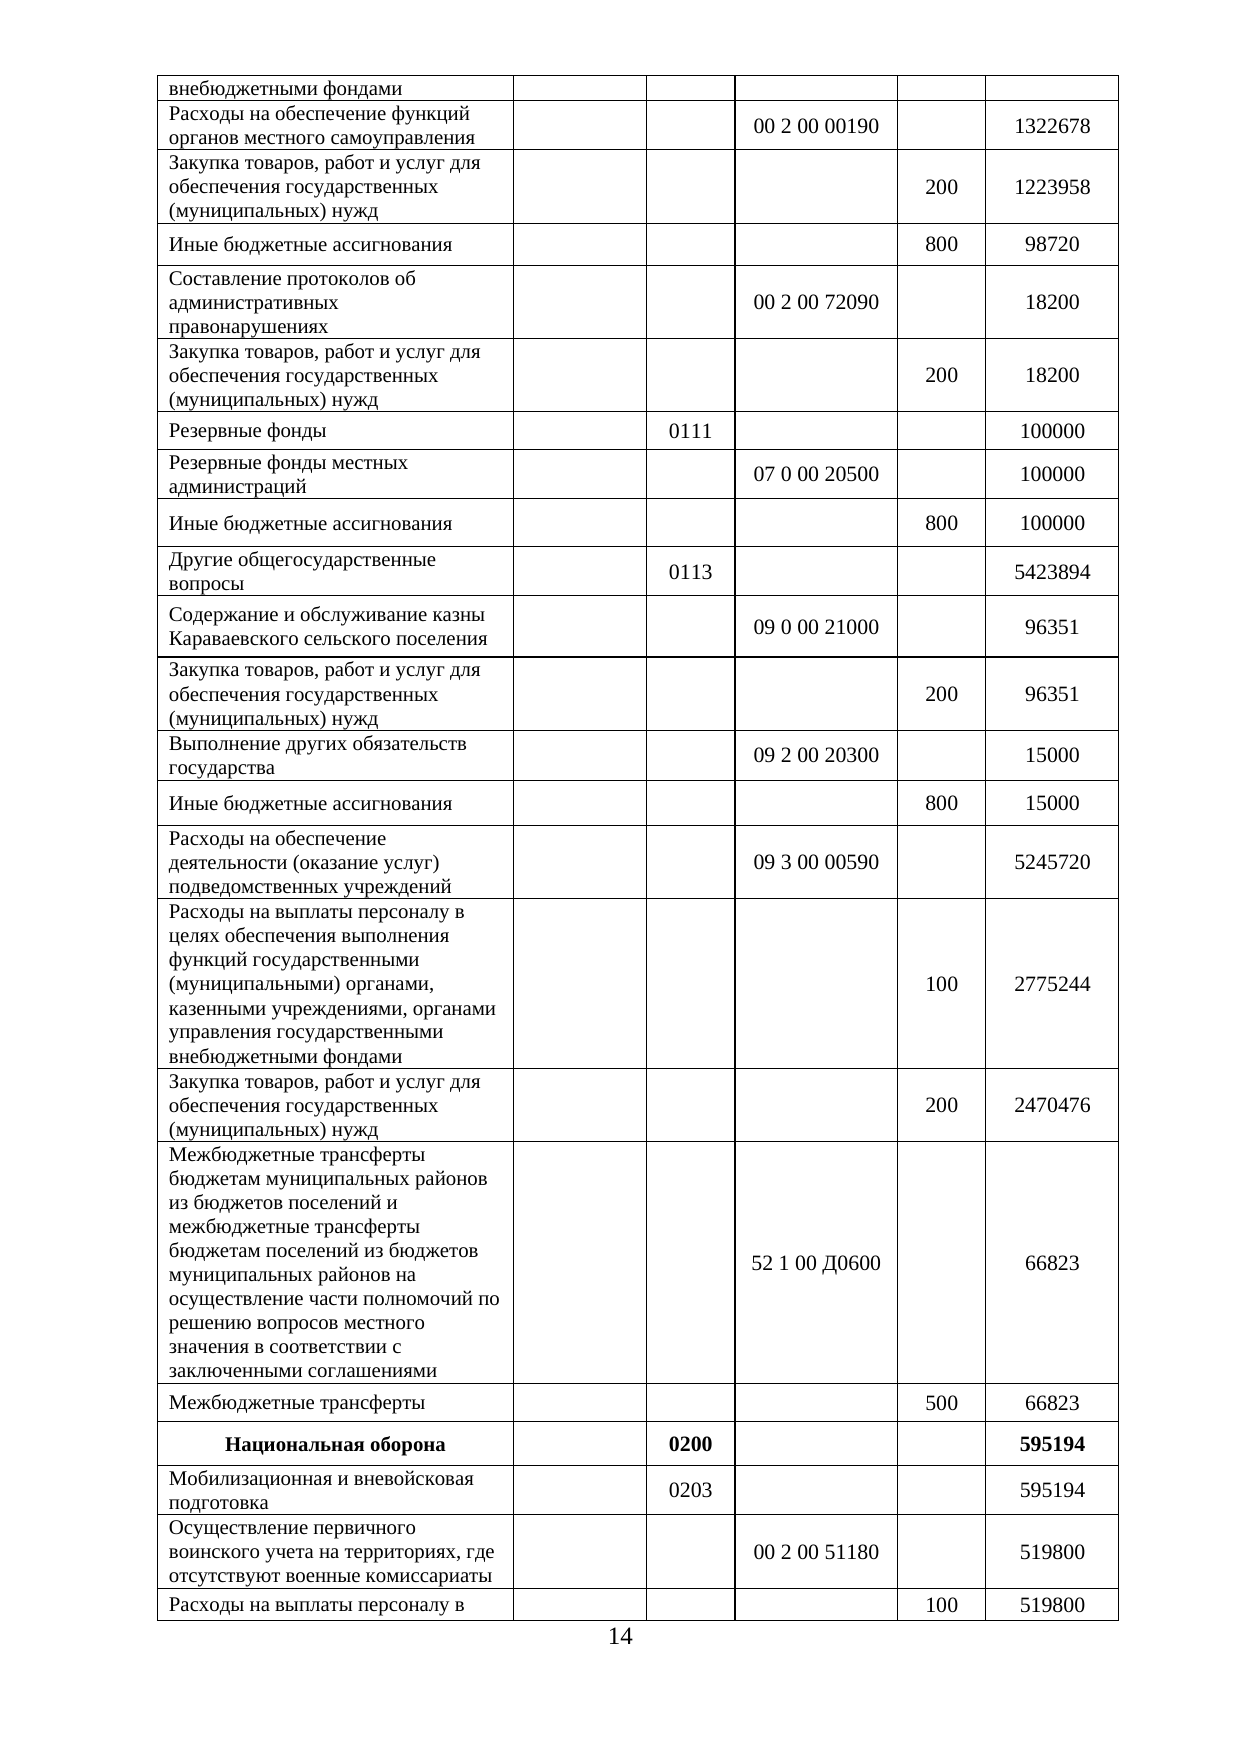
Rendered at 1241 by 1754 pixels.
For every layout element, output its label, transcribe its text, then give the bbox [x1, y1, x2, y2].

table_cell [736, 1069, 897, 1141]
table_cell 100 [898, 1589, 985, 1620]
table_cell [647, 826, 734, 898]
table_cell 52 1 00 Д0600 [736, 1142, 897, 1382]
table_cell Другие общегосударственные вопросы [158, 547, 513, 595]
table_cell [647, 1589, 734, 1620]
table_cell 18200 [986, 339, 1118, 411]
table_cell 800 [898, 224, 985, 265]
table_cell [898, 1515, 985, 1587]
table_cell [514, 1384, 646, 1421]
table_cell 15000 [986, 731, 1118, 779]
table_cell 519800 [986, 1515, 1118, 1587]
table_cell [514, 1142, 646, 1382]
table_cell [514, 412, 646, 449]
table_cell 100000 [986, 412, 1118, 449]
table_cell 2470476 [986, 1069, 1118, 1141]
table_cell [647, 1515, 734, 1587]
table_cell [898, 547, 985, 595]
table_cell [898, 101, 985, 149]
table_cell [736, 1422, 897, 1465]
table_cell [514, 339, 646, 411]
table_cell Содержание и обслуживание казны Караваевского сельского поселения [158, 596, 513, 656]
table_cell [898, 76, 985, 100]
table_cell [647, 499, 734, 546]
table_cell [736, 412, 897, 449]
table_cell Расходы на обеспечение функций органов местного самоуправления [158, 101, 513, 149]
table_cell [647, 1069, 734, 1141]
table_cell 595194 [986, 1422, 1118, 1465]
table_cell Иные бюджетные ассигнования [158, 224, 513, 265]
table_cell [736, 339, 897, 411]
table_cell 00 2 00 00190 [736, 101, 897, 149]
table_cell [986, 76, 1118, 100]
table_cell [647, 1384, 734, 1421]
table_cell 800 [898, 781, 985, 825]
table_cell [514, 781, 646, 825]
table_cell Мобилизационная и вневойсковая подготовка [158, 1466, 513, 1514]
table_cell [514, 76, 646, 100]
table_cell [736, 899, 897, 1068]
table_cell [514, 266, 646, 338]
table_cell Осуществление первичного воинского учета на территориях, где отсутствуют военные комиссариаты [158, 1515, 513, 1587]
table_cell 09 2 00 20300 [736, 731, 897, 779]
table_cell 0203 [647, 1466, 734, 1514]
table_cell 5245720 [986, 826, 1118, 898]
table_cell 519800 [986, 1589, 1118, 1620]
table_cell 5423894 [986, 547, 1118, 595]
table_cell [736, 1466, 897, 1514]
table_cell 1223958 [986, 150, 1118, 222]
table_cell [647, 76, 734, 100]
table_cell 0113 [647, 547, 734, 595]
table_cell 100000 [986, 499, 1118, 546]
table_cell [898, 412, 985, 449]
table_cell [514, 499, 646, 546]
table_cell [736, 499, 897, 546]
table_cell [647, 781, 734, 825]
table_cell 200 [898, 339, 985, 411]
table_cell 100000 [986, 450, 1118, 498]
table_cell [514, 224, 646, 265]
table_cell [514, 450, 646, 498]
table_cell [514, 1466, 646, 1514]
table_cell Межбюджетные трансферты бюджетам муниципальных районов из бюджетов поселений и межбюджетные трансферты бюджетам поселений из бюджетов муниципальных районов на осуществление части полномочий по решению вопросов местного значения в соответствии с заключенными соглашениями [158, 1142, 513, 1382]
table_cell 0111 [647, 412, 734, 449]
table_cell [647, 596, 734, 656]
table_cell Расходы на выплаты персоналу в целях обеспечения выполнения функций государственными (муниципальными) органами, казенными учреждениями, органами управления государственными внебюджетными фондами [158, 899, 513, 1068]
table_cell 09 0 00 21000 [736, 596, 897, 656]
table_cell [514, 596, 646, 656]
table_cell 15000 [986, 781, 1118, 825]
table_cell [514, 899, 646, 1068]
table_cell 1322678 [986, 101, 1118, 149]
table_cell [898, 826, 985, 898]
table_cell [736, 547, 897, 595]
table_cell 200 [898, 150, 985, 222]
table_cell [736, 150, 897, 222]
table_cell [647, 339, 734, 411]
table_cell Резервные фонды местных администраций [158, 450, 513, 498]
table_cell [898, 450, 985, 498]
table_cell [898, 1142, 985, 1382]
table_cell [647, 450, 734, 498]
table_cell Резервные фонды [158, 412, 513, 449]
table_cell внебюджетными фондами [158, 76, 513, 100]
table_cell 00 2 00 51180 [736, 1515, 897, 1587]
table_cell [736, 224, 897, 265]
table_cell [898, 1422, 985, 1465]
table_cell [514, 1589, 646, 1620]
table_cell [736, 1384, 897, 1421]
table_cell Расходы на выплаты персоналу в [158, 1589, 513, 1620]
table_cell [514, 658, 646, 729]
table_cell 800 [898, 499, 985, 546]
table_cell [514, 1069, 646, 1141]
table_cell [514, 826, 646, 898]
table_cell [736, 1589, 897, 1620]
table_cell Выполнение других обязательств государства [158, 731, 513, 779]
table_cell 500 [898, 1384, 985, 1421]
table_cell 100 [898, 899, 985, 1068]
table_cell 07 0 00 20500 [736, 450, 897, 498]
table_cell 98720 [986, 224, 1118, 265]
table_cell Закупка товаров, работ и услуг для обеспечения государственных (муниципальных) нужд [158, 658, 513, 729]
table_cell [647, 899, 734, 1068]
table_cell [647, 1142, 734, 1382]
table_cell Закупка товаров, работ и услуг для обеспечения государственных (муниципальных) нужд [158, 339, 513, 411]
table_cell 595194 [986, 1466, 1118, 1514]
table_cell [898, 731, 985, 779]
table_cell Закупка товаров, работ и услуг для обеспечения государственных (муниципальных) нужд [158, 150, 513, 222]
table_cell 09 3 00 00590 [736, 826, 897, 898]
table_cell 0200 [647, 1422, 734, 1465]
table_cell [898, 1466, 985, 1514]
table_cell 2775244 [986, 899, 1118, 1068]
table_cell 96351 [986, 596, 1118, 656]
table_cell [514, 1422, 646, 1465]
table_cell [647, 658, 734, 729]
table_cell Расходы на обеспечение деятельности (оказание услуг) подведомственных учреждений [158, 826, 513, 898]
table_cell [514, 1515, 646, 1587]
table_cell Составление протоколов об административных правонарушениях [158, 266, 513, 338]
table_cell [514, 101, 646, 149]
table_cell [898, 266, 985, 338]
table_cell 66823 [986, 1384, 1118, 1421]
table_cell [647, 224, 734, 265]
table_cell [647, 266, 734, 338]
table_cell [514, 547, 646, 595]
table_cell [647, 150, 734, 222]
table_cell [647, 101, 734, 149]
table_cell [647, 731, 734, 779]
table_cell Закупка товаров, работ и услуг для обеспечения государственных (муниципальных) нужд [158, 1069, 513, 1141]
table_cell [736, 781, 897, 825]
table_cell [736, 658, 897, 729]
table_cell Иные бюджетные ассигнования [158, 781, 513, 825]
table_cell [898, 596, 985, 656]
table_cell [736, 76, 897, 100]
table_cell [514, 731, 646, 779]
table_cell Иные бюджетные ассигнования [158, 499, 513, 546]
table_cell 200 [898, 1069, 985, 1141]
table_cell Национальная оборона [158, 1422, 513, 1465]
table_cell 200 [898, 658, 985, 729]
table_cell 00 2 00 72090 [736, 266, 897, 338]
table_cell Межбюджетные трансферты [158, 1384, 513, 1421]
table_cell 96351 [986, 658, 1118, 729]
table_cell [514, 150, 646, 222]
table_cell 66823 [986, 1142, 1118, 1382]
table_cell 18200 [986, 266, 1118, 338]
